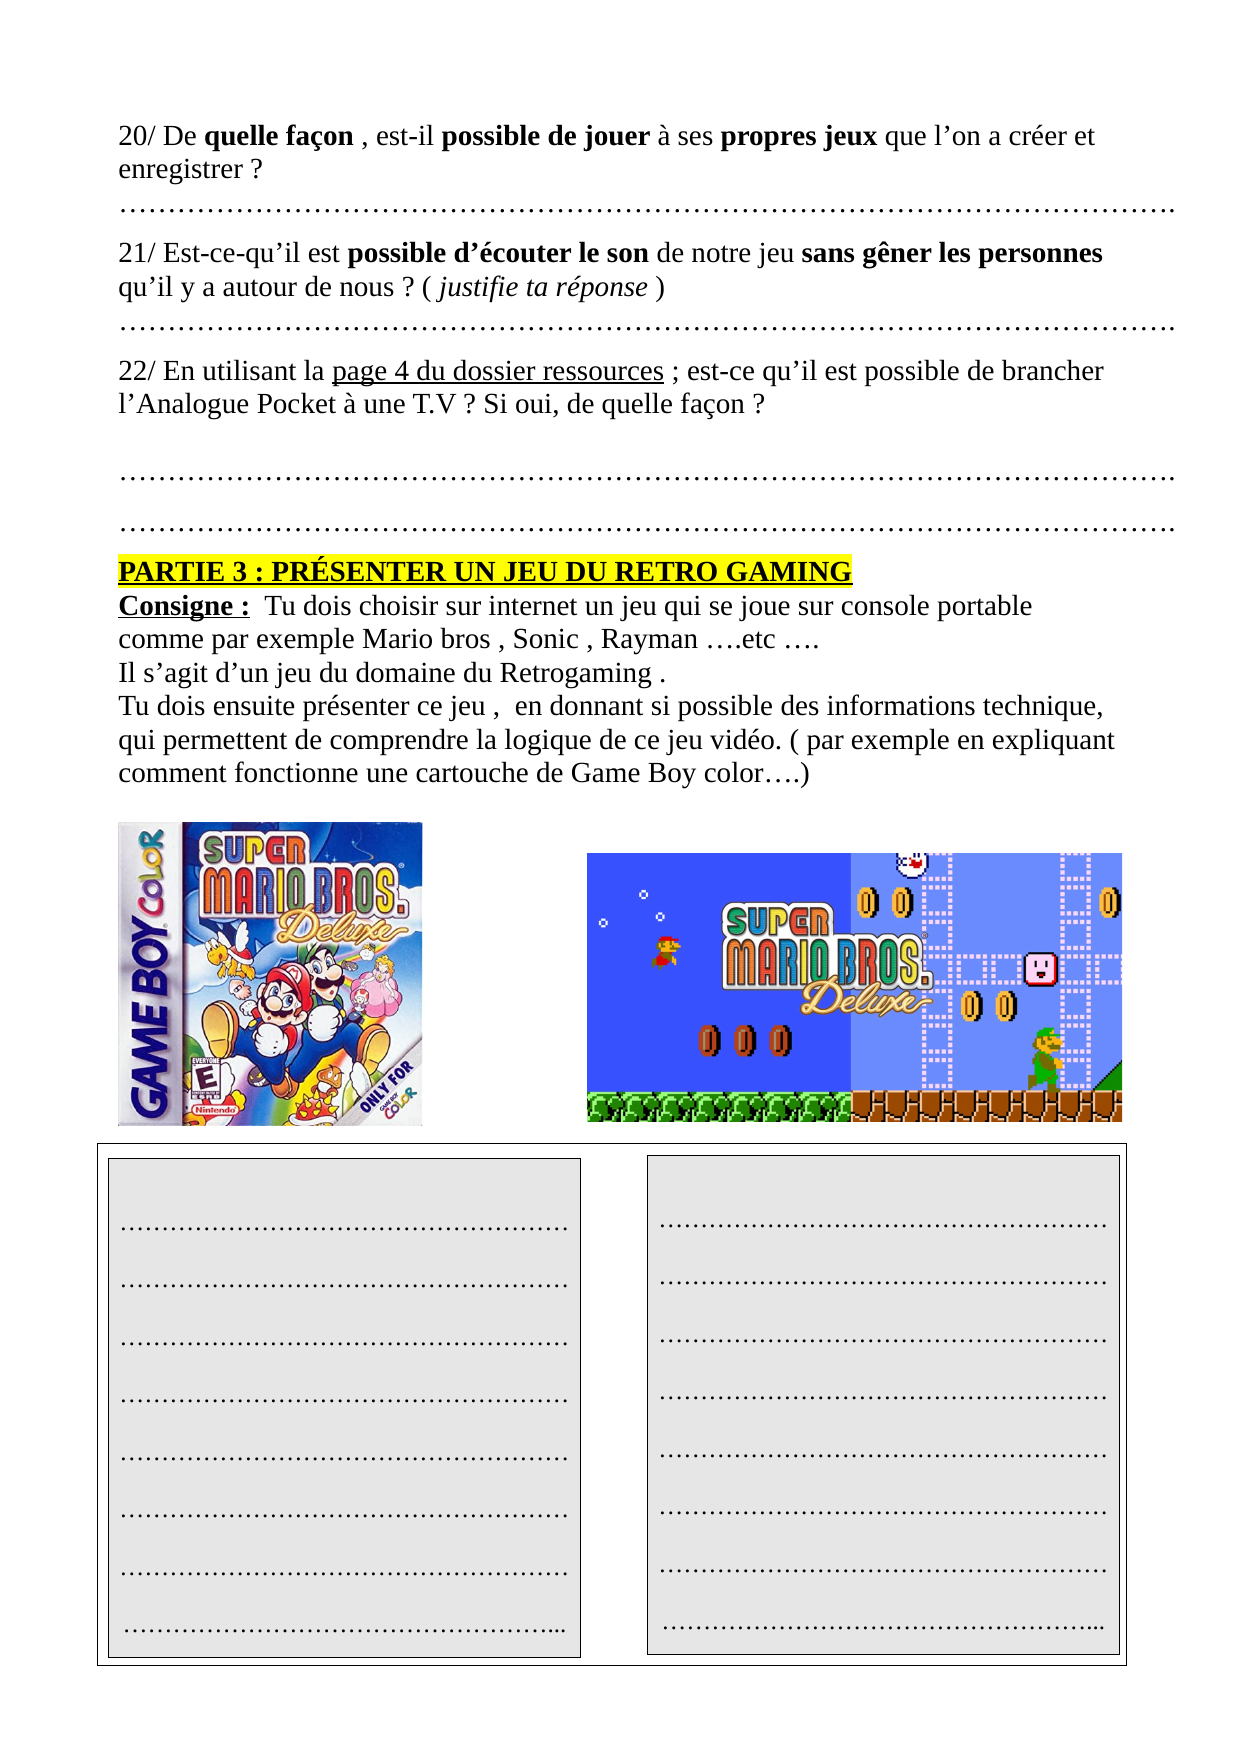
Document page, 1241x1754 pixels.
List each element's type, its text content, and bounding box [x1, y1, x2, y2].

picture [118, 822, 423, 1126]
text ………………………………………………………………………………………………. [118, 453, 1181, 487]
text 20/ De quelle façon , est-il possible de jouer à ses propres jeux que l’on a créer et enregistrer ? [118, 118, 1122, 185]
text ………………………………………………………………………………………………. [118, 185, 1181, 219]
text 22/ En utilisant la page 4 du dossier ressources ; est-ce qu’il est possible de brancher l’Analogue Pocket à une T.V ? Si oui, de quelle façon ? [118, 353, 1122, 420]
text Tu dois ensuite présenter ce jeu , en donnant si possible des informations technique, qui permettent de comprendre la logique de ce jeu vidéo. ( par exemple en expliquant comment fonctionne une cartouche de Game Boy color….) [118, 688, 1122, 789]
picture [587, 853, 1123, 1122]
text 21/ Est-ce-qu’il est possible d’écouter le son de notre jeu sans gêner les personnes qu’il y a autour de nous ? ( justifie ta réponse ) [118, 236, 1122, 303]
text ………………………………………………………………………………………………. [118, 303, 1181, 336]
text PARTIE 3 : PRÉSENTER UN JEU DU RETRO GAMING [118, 554, 1122, 588]
text Il s’agit d’un jeu du domaine du Retrogaming . [118, 655, 1122, 688]
text Consigne : Tu dois choisir sur internet un jeu qui se joue sur console portable comme par exemple Mario bros , Sonic , Rayman ….etc …. [118, 588, 1122, 655]
text ………………………………………………………………………………………………. [118, 504, 1181, 537]
